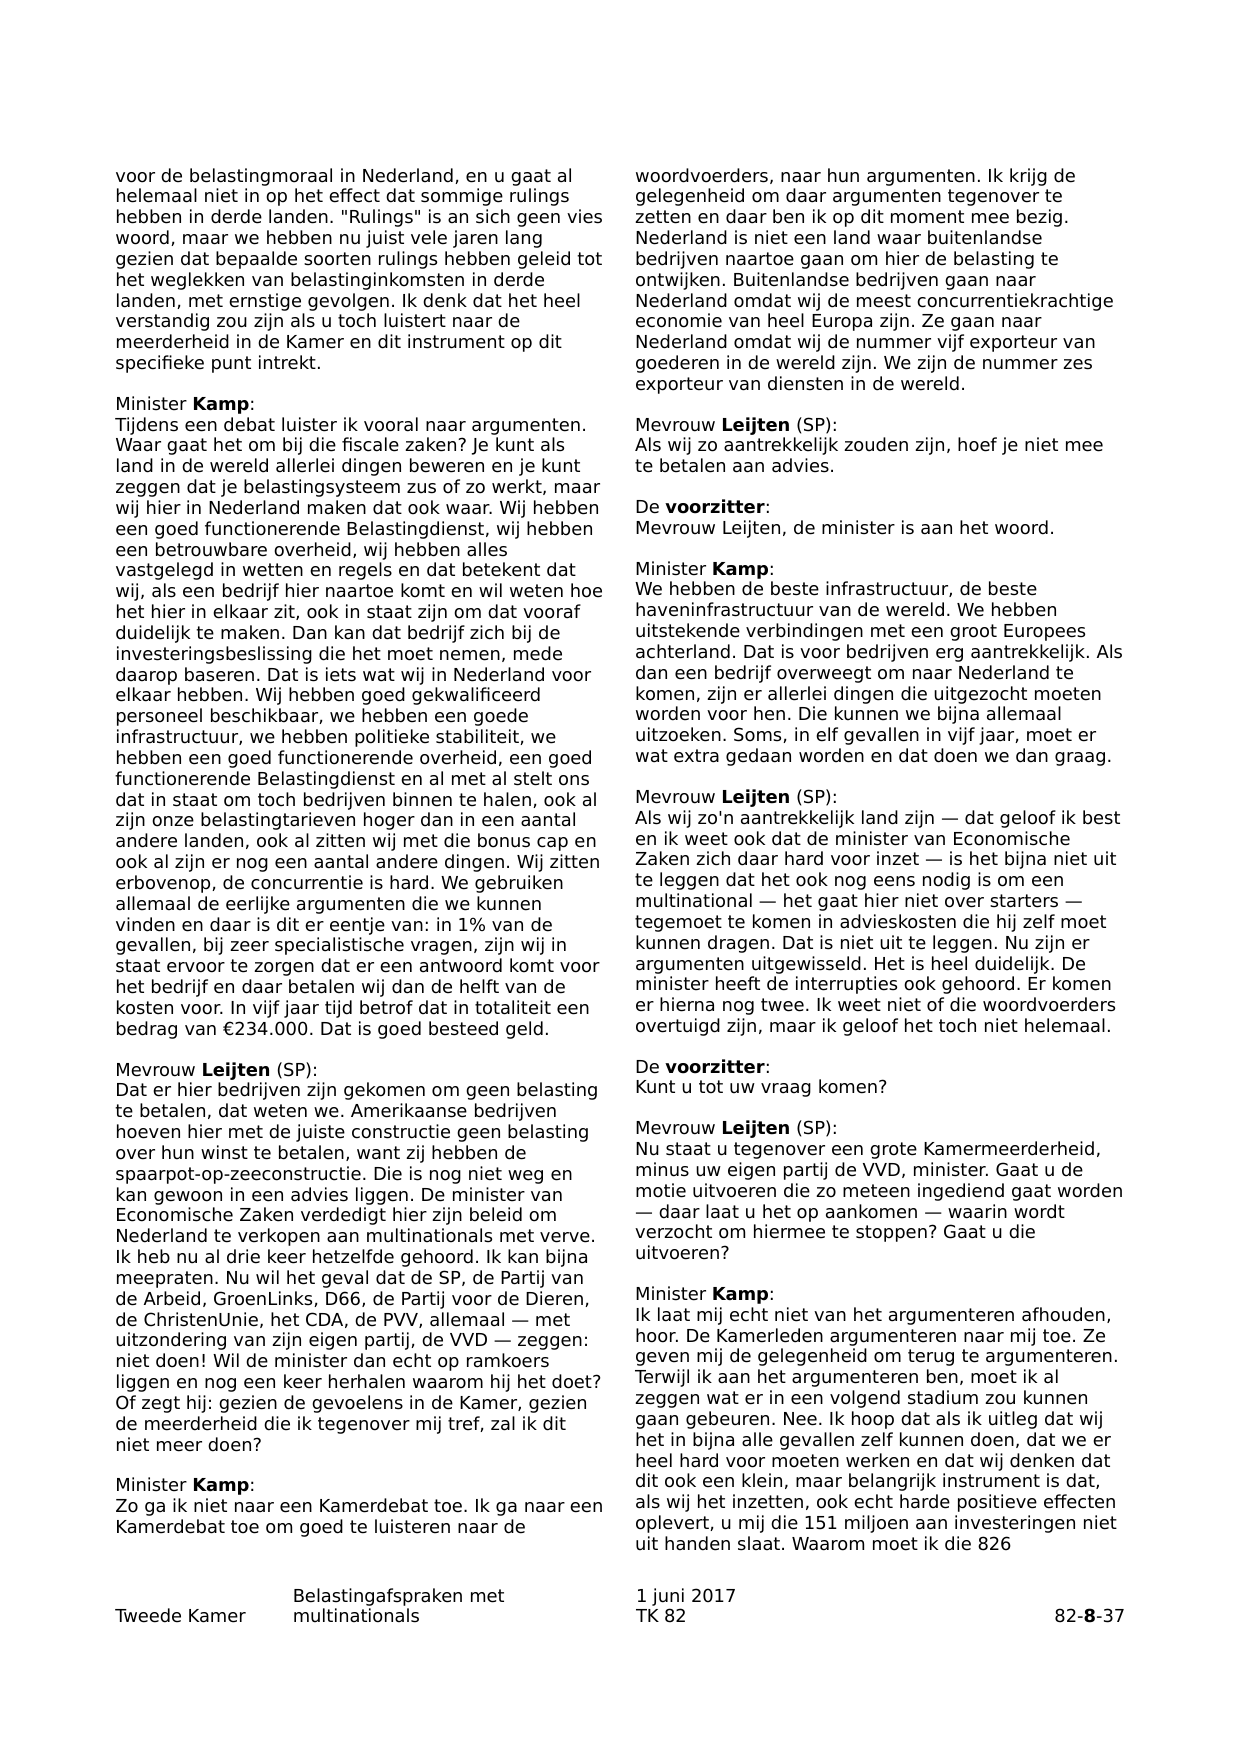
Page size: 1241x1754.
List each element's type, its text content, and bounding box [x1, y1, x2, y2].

text Minister Kamp: [635, 1284, 1125, 1304]
text Minister Kamp: [115, 394, 605, 414]
text Kunt u tot uw vraag komen? [635, 1077, 1125, 1098]
text Als wij zo'n aantrekkelijk land zijn — dat geloof ik best en ik weet ook dat de minister van Economische Zaken zich daar hard voor inzet — is het bijna niet uit te leggen dat het ook nog eens nodig is om een multinational — het gaat hier niet over starters — tegemoet te komen in advieskosten die hij zelf moet kunnen dragen. Dat is niet uit te leggen. Nu zijn er argumenten uitgewisseld. Het is heel duidelijk. De minister heeft de interrupties ook gehoord. Er komen er hierna nog twee. Ik weet niet of die woordvoerders overtuigd zijn, maar ik geloof het toch niet helemaal. [635, 807, 1125, 1037]
text Als wij zo aantrekkelijk zouden zijn, hoef je niet mee te betalen aan advies. [635, 435, 1125, 477]
text Mevrouw Leijten (SP): [635, 787, 1125, 807]
text Nederland is niet een land waar buitenlandse bedrijven naartoe gaan om hier de belasting te ontwijken. Buitenlandse bedrijven gaan naar Nederland omdat wij de meest concurrentiekrachtige economie van heel Europa zijn. Ze gaan naar Nederland omdat wij de nummer vijf exporteur van goederen in de wereld zijn. We zijn de nummer zes exporteur van diensten in de wereld. [635, 228, 1125, 394]
text Mevrouw Leijten, de minister is aan het woord. [635, 518, 1125, 538]
text Zo ga ik niet naar een Kamerdebat toe. Ik ga naar een Kamerdebat toe om goed te luisteren naar de [115, 1496, 605, 1537]
text Minister Kamp: [635, 558, 1125, 579]
text Nu staat u tegenover een grote Kamermeerderheid, minus uw eigen partij de VVD, minister. Gaat u de motie uitvoeren die zo meteen ingediend gaat worden — daar laat u het op aankomen — waarin wordt verzocht om hiermee te stoppen? Gaat u die uitvoeren? [635, 1139, 1125, 1264]
text Tijdens een debat luister ik vooral naar argumenten. Waar gaat het om bij die fiscale zaken? Je kunt als land in de wereld allerlei dingen beweren en je kunt zeggen dat je belastingsysteem zus of zo werkt, maar wij hier in Nederland maken dat ook waar. Wij hebben een goed functionerende Belastingdienst, wij hebben een betrouwbare overheid, wij hebben alles vastgelegd in wetten en regels en dat betekent dat wij, als een bedrijf hier naartoe komt en wil weten hoe het hier in elkaar zit, ook in staat zijn om dat vooraf duidelijk te maken. Dan kan dat bedrijf zich bij de investeringsbeslissing die het moet nemen, mede daarop baseren. Dat is iets wat wij in Nederland voor elkaar hebben. Wij hebben goed gekwalificeerd personeel beschikbaar, we hebben een goede infrastructuur, we hebben politieke stabiliteit, we hebben een goed functionerende overheid, een goed functionerende Belastingdienst en al met al stelt ons dat in staat om toch bedrijven binnen te halen, ook al zijn onze belastingtarieven hoger dan in een aantal andere landen, ook al zitten wij met die bonus cap en ook al zijn er nog een aantal andere dingen. Wij zitten erbovenop, de concurrentie is hard. We gebruiken allemaal de eerlijke argumenten die we kunnen vinden en daar is dit er eentje van: in 1% van de gevallen, bij zeer specialistische vragen, zijn wij in staat ervoor te zorgen dat er een antwoord komt voor het bedrijf en daar betalen wij dan de helft van de kosten voor. In vijf jaar tijd betrof dat in totaliteit een bedrag van €234.000. Dat is goed besteed geld. [115, 414, 605, 1039]
text We hebben de beste infrastructuur, de beste haveninfrastructuur van de wereld. We hebben uitstekende verbindingen met een groot Europees achterland. Dat is voor bedrijven erg aantrekkelijk. Als dan een bedrijf overweegt om naar Nederland te komen, zijn er allerlei dingen die uitgezocht moeten worden voor hen. Die kunnen we bijna allemaal uitzoeken. Soms, in elf gevallen in vijf jaar, moet er wat extra gedaan worden en dat doen we dan graag. [635, 579, 1125, 767]
text voor de belastingmoraal in Nederland, en u gaat al helemaal niet in op het effect dat sommige rulings hebben in derde landen. "Rulings" is an sich geen vies woord, maar we hebben nu juist vele jaren lang gezien dat bepaalde soorten rulings hebben geleid tot het weglekken van belastinginkomsten in derde landen, met ernstige gevolgen. Ik denk dat het heel verstandig zou zijn als u toch luistert naar de meerderheid in de Kamer en dit instrument op dit specifieke punt intrekt. [115, 165, 605, 374]
text Dat er hier bedrijven zijn gekomen om geen belasting te betalen, dat weten we. Amerikaanse bedrijven hoeven hier met de juiste constructie geen belasting over hun winst te betalen, want zij hebben de spaarpot-op-zeeconstructie. Die is nog niet weg en kan gewoon in een advies liggen. De minister van Economische Zaken verdedigt hier zijn beleid om Nederland te verkopen aan multinationals met verve. Ik heb nu al drie keer hetzelfde gehoord. Ik kan bijna meepraten. Nu wil het geval dat de SP, de Partij van de Arbeid, GroenLinks, D66, de Partij voor de Dieren, de ChristenUnie, het CDA, de PVV, allemaal — met uitzondering van zijn eigen partij, de VVD — zeggen: niet doen! Wil de minister dan echt op ramkoers liggen en nog een keer herhalen waarom hij het doet? Of zegt hij: gezien de gevoelens in de Kamer, gezien de meerderheid die ik tegenover mij tref, zal ik dit niet meer doen? [115, 1080, 605, 1455]
text woordvoerders, naar hun argumenten. Ik krijg de gelegenheid om daar argumenten tegenover te zetten en daar ben ik op dit moment mee bezig. [635, 165, 1125, 228]
text Mevrouw Leijten (SP): [115, 1059, 605, 1080]
text De voorzitter: [635, 497, 1125, 518]
text Mevrouw Leijten (SP): [635, 1118, 1125, 1139]
text De voorzitter: [635, 1057, 1125, 1077]
text Minister Kamp: [115, 1475, 605, 1496]
text Ik laat mij echt niet van het argumenteren afhouden, hoor. De Kamerleden argumenteren naar mij toe. Ze geven mij de gelegenheid om terug te argumenteren. Terwijl ik aan het argumenteren ben, moet ik al zeggen wat er in een volgend stadium zou kunnen gaan gebeuren. Nee. Ik hoop dat als ik uitleg dat wij het in bijna alle gevallen zelf kunnen doen, dat we er heel hard voor moeten werken en dat wij denken dat dit ook een klein, maar belangrijk instrument is dat, als wij het inzetten, ook echt harde positieve effecten oplevert, u mij die 151 miljoen aan investeringen niet uit handen slaat. Waarom moet ik die 826 [635, 1304, 1125, 1554]
text Mevrouw Leijten (SP): [635, 414, 1125, 435]
